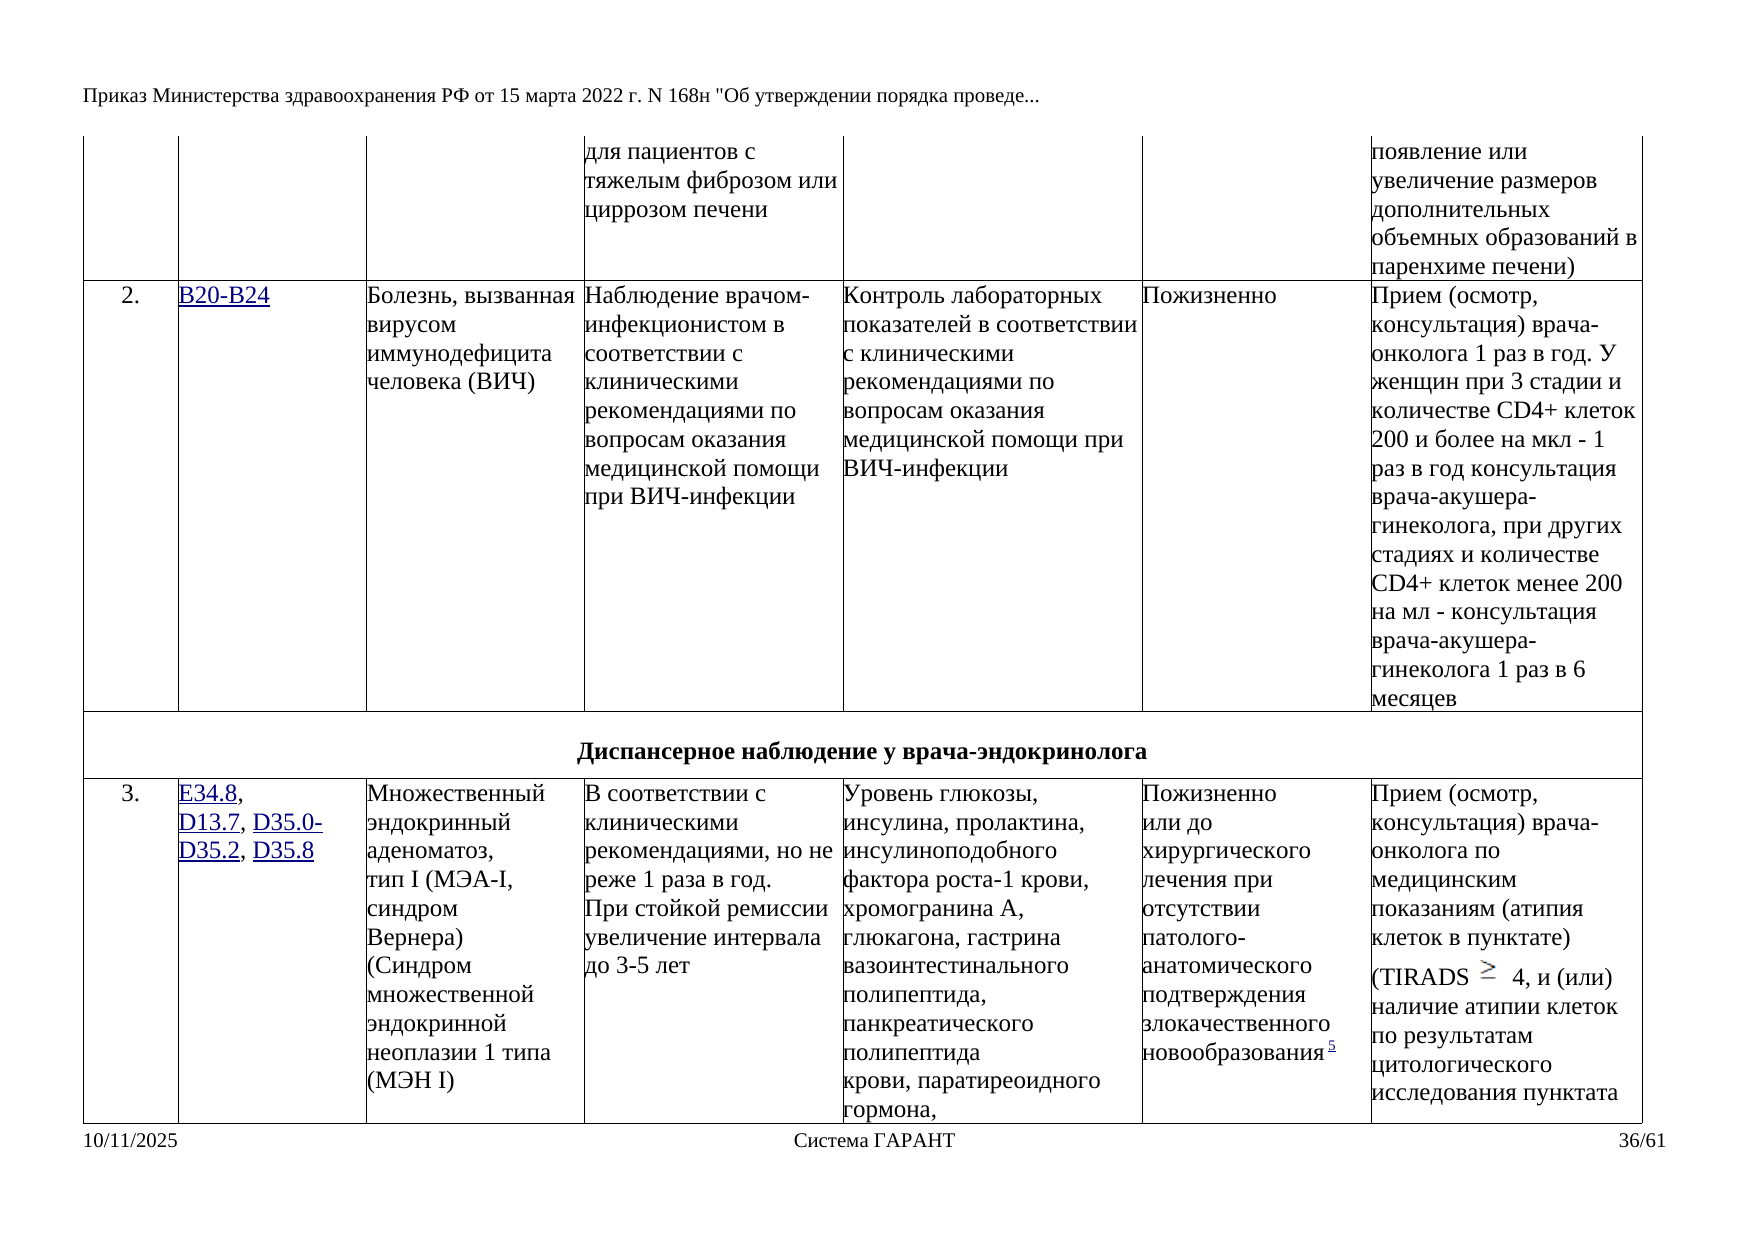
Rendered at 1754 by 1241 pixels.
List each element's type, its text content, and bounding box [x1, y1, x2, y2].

table_cell для пациентов с тяжелым фиброзом или циррозом печени [585, 136, 843, 280]
table_cell Прием (осмотр, консультация) врача-онколога по медицинским показаниям (атипия клеток в пунктате) (TIRADS 4, и (или) наличие атипии клеток по результатам цитологического исследования пунктата [1372, 779, 1642, 1123]
table_cell Прием (осмотр, консультация) врача-онколога 1 раз в год. У женщин при 3 стадии и количестве CD4+ клеток 200 и более на мкл - 1 раз в год консультация врача-акушера-гинеколога, при других стадиях и количестве CD4+ клеток менее 200 на мл - консультация врача-акушера-гинеколога 1 раз в 6 месяцев [1372, 281, 1642, 711]
table_cell Пожизненно или до хирургического лечения при отсутствии патолого-анатомического подтверждения злокачественного новообразования 5 [1143, 779, 1371, 1123]
table_cell Пожизненно [1143, 281, 1371, 711]
table_cell [84, 136, 178, 280]
table_cell [844, 136, 1142, 280]
table_cell [179, 136, 366, 280]
table_cell 3. [84, 779, 178, 1123]
table_cell [1143, 136, 1371, 280]
table_cell B20-B24 [179, 281, 366, 711]
table_cell Контроль лабораторных показателей в соответствии с клиническими рекомендациями по вопросам оказания медицинской помощи при ВИЧ-инфекции [844, 281, 1142, 711]
table_cell появление или увеличение размеров дополнительных объемных образований в паренхиме печени) [1372, 136, 1642, 280]
table_cell E34.8, D13.7, D35.0-D35.2, D35.8 [179, 779, 366, 1123]
table_cell Диспансерное наблюдение у врача-эндокринолога [84, 712, 1642, 778]
table_cell В соответствии с клиническими рекомендациями, но не реже 1 раза в год. При стойкой ремиссии увеличение интервала до 3-5 лет [585, 779, 843, 1123]
table_cell [367, 136, 584, 280]
table_cell Множественный эндокринный аденоматоз, тип I (МЭА-I, синдром Вернера) (Синдром множественной эндокринной неоплазии 1 типа (МЭН I) [367, 779, 584, 1123]
picture [1476, 950, 1506, 986]
table_cell Уровень глюкозы, инсулина, пролактина, инсулиноподобного фактора роста-1 крови, хромогранина А, глюкагона, гастрина вазоинтестинального полипептида, панкреатического полипептида крови, паратиреоидного гормона, [844, 779, 1142, 1123]
table_cell Наблюдение врачом-инфекционистом в соответствии с клиническими рекомендациями по вопросам оказания медицинской помощи при ВИЧ-инфекции [585, 281, 843, 711]
table_cell Болезнь, вызванная вирусом иммунодефицита человека (ВИЧ) [367, 281, 584, 711]
table_cell 2. [84, 281, 178, 711]
